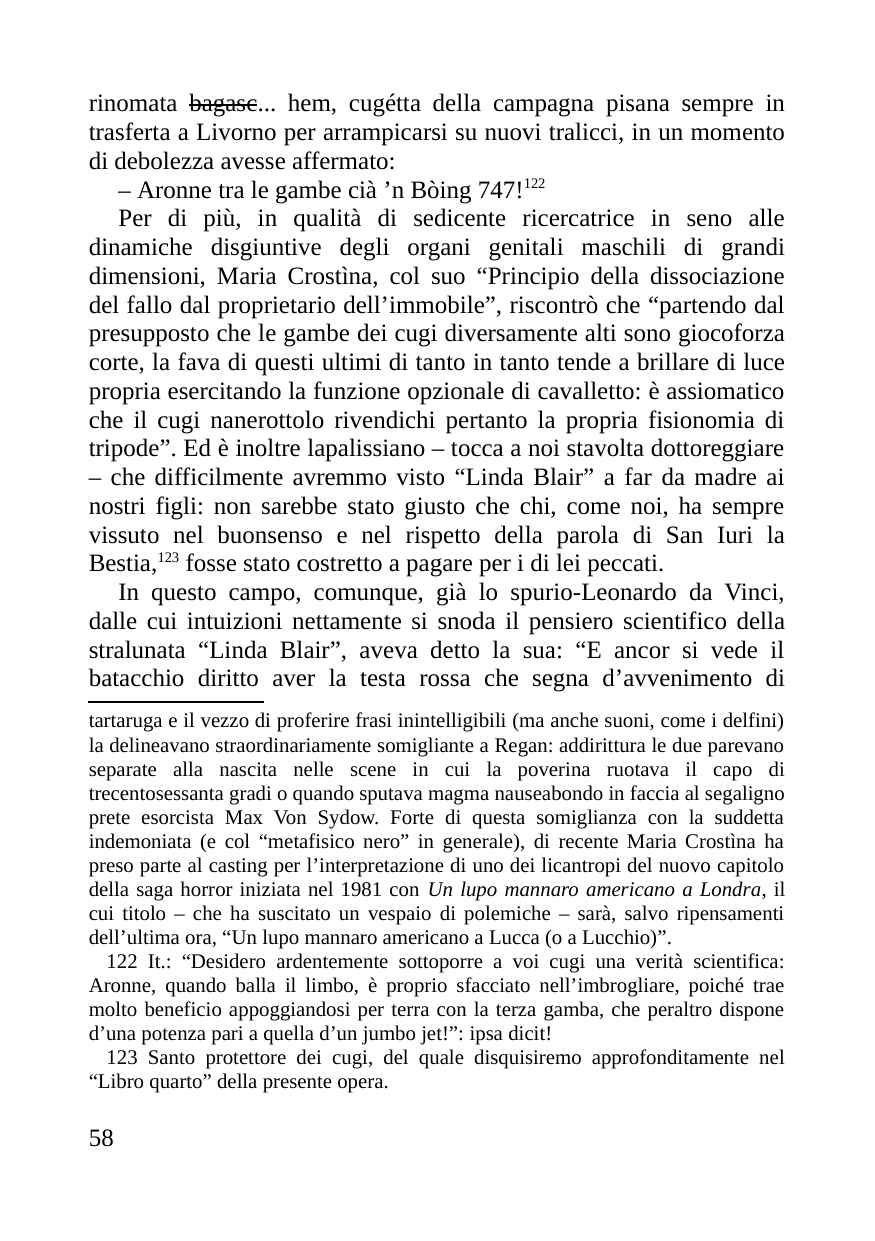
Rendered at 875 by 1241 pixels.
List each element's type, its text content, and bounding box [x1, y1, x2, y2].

text In questo campo, comunque, già lo spurio-Leonardo da Vinci, dalle cui intuizioni nettamente si snoda il pensiero scientifico della stralunata “Linda Blair”, aveva detto la sua: “E ancor si vede il batacchio diritto aver la testa rossa che segna d’avvenimento di [88, 577, 786, 692]
text – Aronne tra le gambe cià ’n Bòing 747! [88, 175, 786, 203]
text Le solite malelingue affermavano che le cugétte in questione assecondassero le voglie di Aronne per compassione. Ma la leggenda narra che una volta Maria Crostìna, detta “Linda Blair”, una rinomata bagasc... hem, cugétta della campagna pisana sempre in trasferta a Livorno per arrampicarsi su nuovi tralicci, in un momento di debolezza avesse affermato: [88, 88, 786, 175]
text It.: “Desidero ardentemente sottoporre a voi cugi una verità scientifica: Aronne, quando balla il limbo, è proprio sfacciato nell’imbrogliare, poiché trae molto beneficio appoggiandosi per terra con la terza gamba, che peraltro dispone d’una potenza pari a quella d’un jumbo jet!”: ipsa dicit! [88, 949, 786, 1045]
text Santo protettore dei cugi, del quale disquisiremo approfonditamente nel “Libro quarto” della presente opera. [88, 1045, 786, 1093]
text Per di più, in qualità di sedicente ricercatrice in seno alle dinamiche disgiuntive degli organi genitali maschili di grandi dimensioni, Maria Crostìna, col suo “Principio della dissociazione del fallo dal proprietario dell’immobile”, riscontrò che “partendo dal presupposto che le gambe dei cugi diversamente alti sono giocoforza corte, la fava di questi ultimi di tanto in tanto tende a brillare di luce propria esercitando la funzione opzionale di cavalletto: è assiomatico che il cugi nanerottolo rivendichi pertanto la propria fisionomia di tripode”. Ed è inoltre lapalissiano – tocca a noi stavolta dottoreggiare – che difficilmente avremmo visto “Linda Blair” a far da madre ai nostri figli: non sarebbe stato giusto che chi, come noi, ha sempre vissuto nel buonsenso e nel rispetto della parola di San Iuri la Bestia, fosse stato costretto a pagare per i di lei peccati. [88, 203, 786, 577]
text tartaruga e il vezzo di proferire frasi inintelligibili (ma anche suoni, come i delfini) la delineavano straordinariamente somigliante a Regan: addirittura le due parevano separate alla nascita nelle scene in cui la poverina ruotava il capo di trecentosessanta gradi o quando sputava magma nauseabondo in faccia al segaligno prete esorcista Max Von Sydow. Forte di questa somiglianza con la suddetta indemoniata (e col “metafisico nero” in generale), di recente Maria Crostìna ha preso parte al casting per l’interpretazione di uno dei licantropi del nuovo capitolo della saga horror iniziata nel 1981 con Un lupo mannaro americano a Londra, il cui titolo – che ha suscitato un vespaio di polemiche – sarà, salvo ripensamenti dell’ultima ora, “Un lupo mannaro americano a Lucca (o a Lucchio)”. [88, 708, 786, 949]
